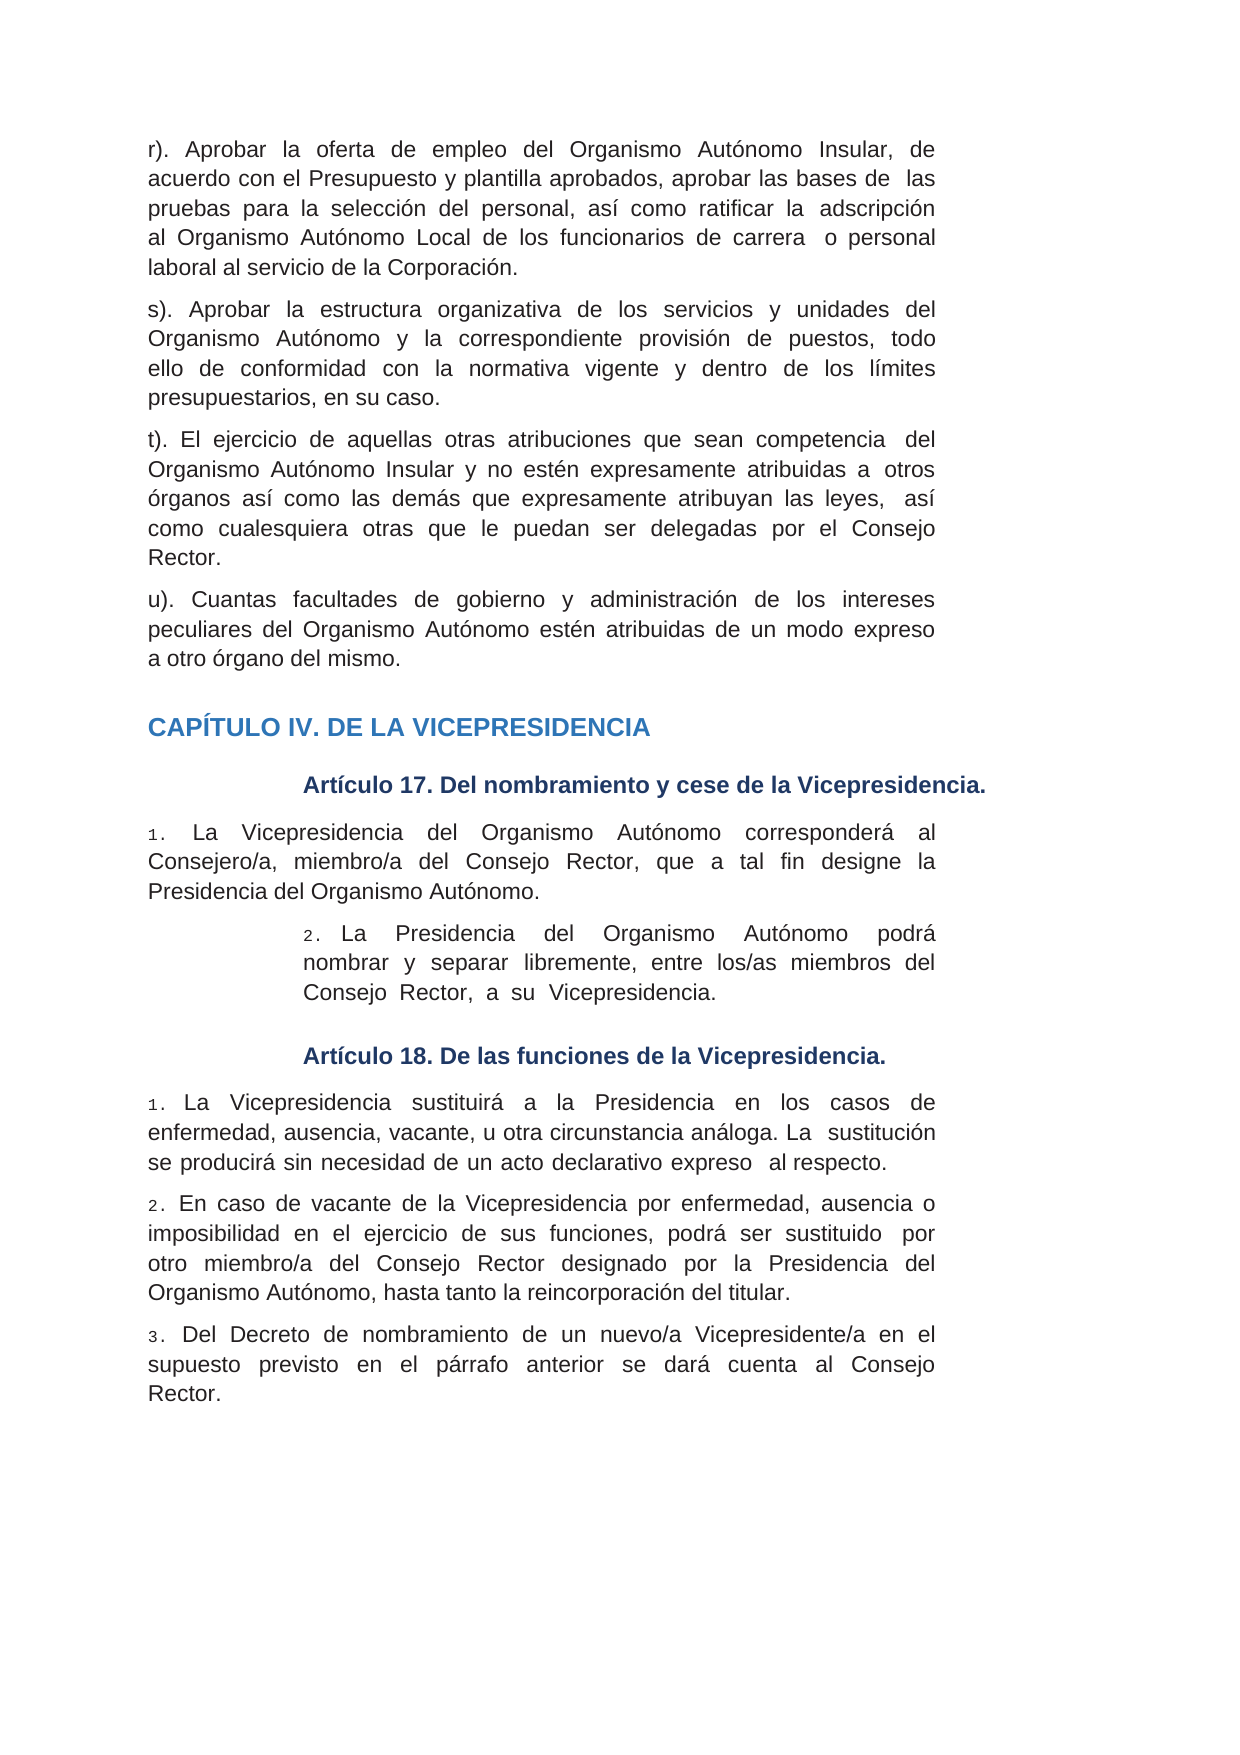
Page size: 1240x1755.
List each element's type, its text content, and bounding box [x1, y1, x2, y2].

list Del Decreto de nombramiento de un nuevo/a Vicepresidente/a en el supuesto previsto en el párrafo anterior se dará cuenta al Consejo Rector. [148, 1321, 936, 1406]
subtitle Artículo 18. De las funciones de la Vicepresidencia. [303, 1042, 1092, 1069]
list En caso de vacante de la Vicepresidencia por enfermedad, ausencia o imposibilidad en el ejercicio de sus funciones, podrá ser sustituido por otro miembro/a del Consejo Rector designado por la Presidencia del Organismo Autónomo, hasta tanto la reincorporación del titular. [148, 1190, 936, 1305]
subtitle Artículo 17. Del nombramiento y cese de la Vicepresidencia. [303, 771, 1092, 799]
text r). Aprobar la oferta de empleo del Organismo Autónomo Insular, de acuerdo con el Presupuesto y plantilla aprobados, aprobar las bases de las pruebas para la selección del personal, así como ratificar la adscripción al Organismo Autónomo Local de los funcionarios de carrera o personal laboral al servicio de la Corporación. [148, 136, 936, 280]
subtitle CAPÍTULO IV. DE LA VICEPRESIDENCIA [148, 712, 1092, 742]
list La Vicepresidencia sustituirá a la Presidencia en los casos de enfermedad, ausencia, vacante, u otra circunstancia análoga. La sustitución se producirá sin necesidad de un acto declarativo expreso al respecto. [148, 1089, 936, 1175]
list La Vicepresidencia del Organismo Autónomo corresponderá al Consejero/a, miembro/a del Consejo Rector, que a tal fin designe la Presidencia del Organismo Autónomo. [148, 819, 936, 904]
text s). Aprobar la estructura organizativa de los servicios y unidades del Organismo Autónomo y la correspondiente provisión de puestos, todo ello de conformidad con la normativa vigente y dentro de los límites presupuestarios, en su caso. [147, 296, 936, 411]
list La Presidencia del Organismo Autónomo podrá nombrar y separar libremente, entre los/as miembros del Consejo Rector, a su Vicepresidencia. [303, 920, 936, 1005]
text t). El ejercicio de aquellas otras atribuciones que sean competencia del Organismo Autónomo Insular y no estén expresamente atribuidas a otros órganos así como las demás que expresamente atribuyan las leyes, así como cualesquiera otras que le puedan ser delegadas por el Consejo Rector. [148, 426, 936, 570]
text u). Cuantas facultades de gobierno y administración de los intereses peculiares del Organismo Autónomo estén atribuidas de un modo expreso a otro órgano del mismo. [148, 586, 936, 671]
